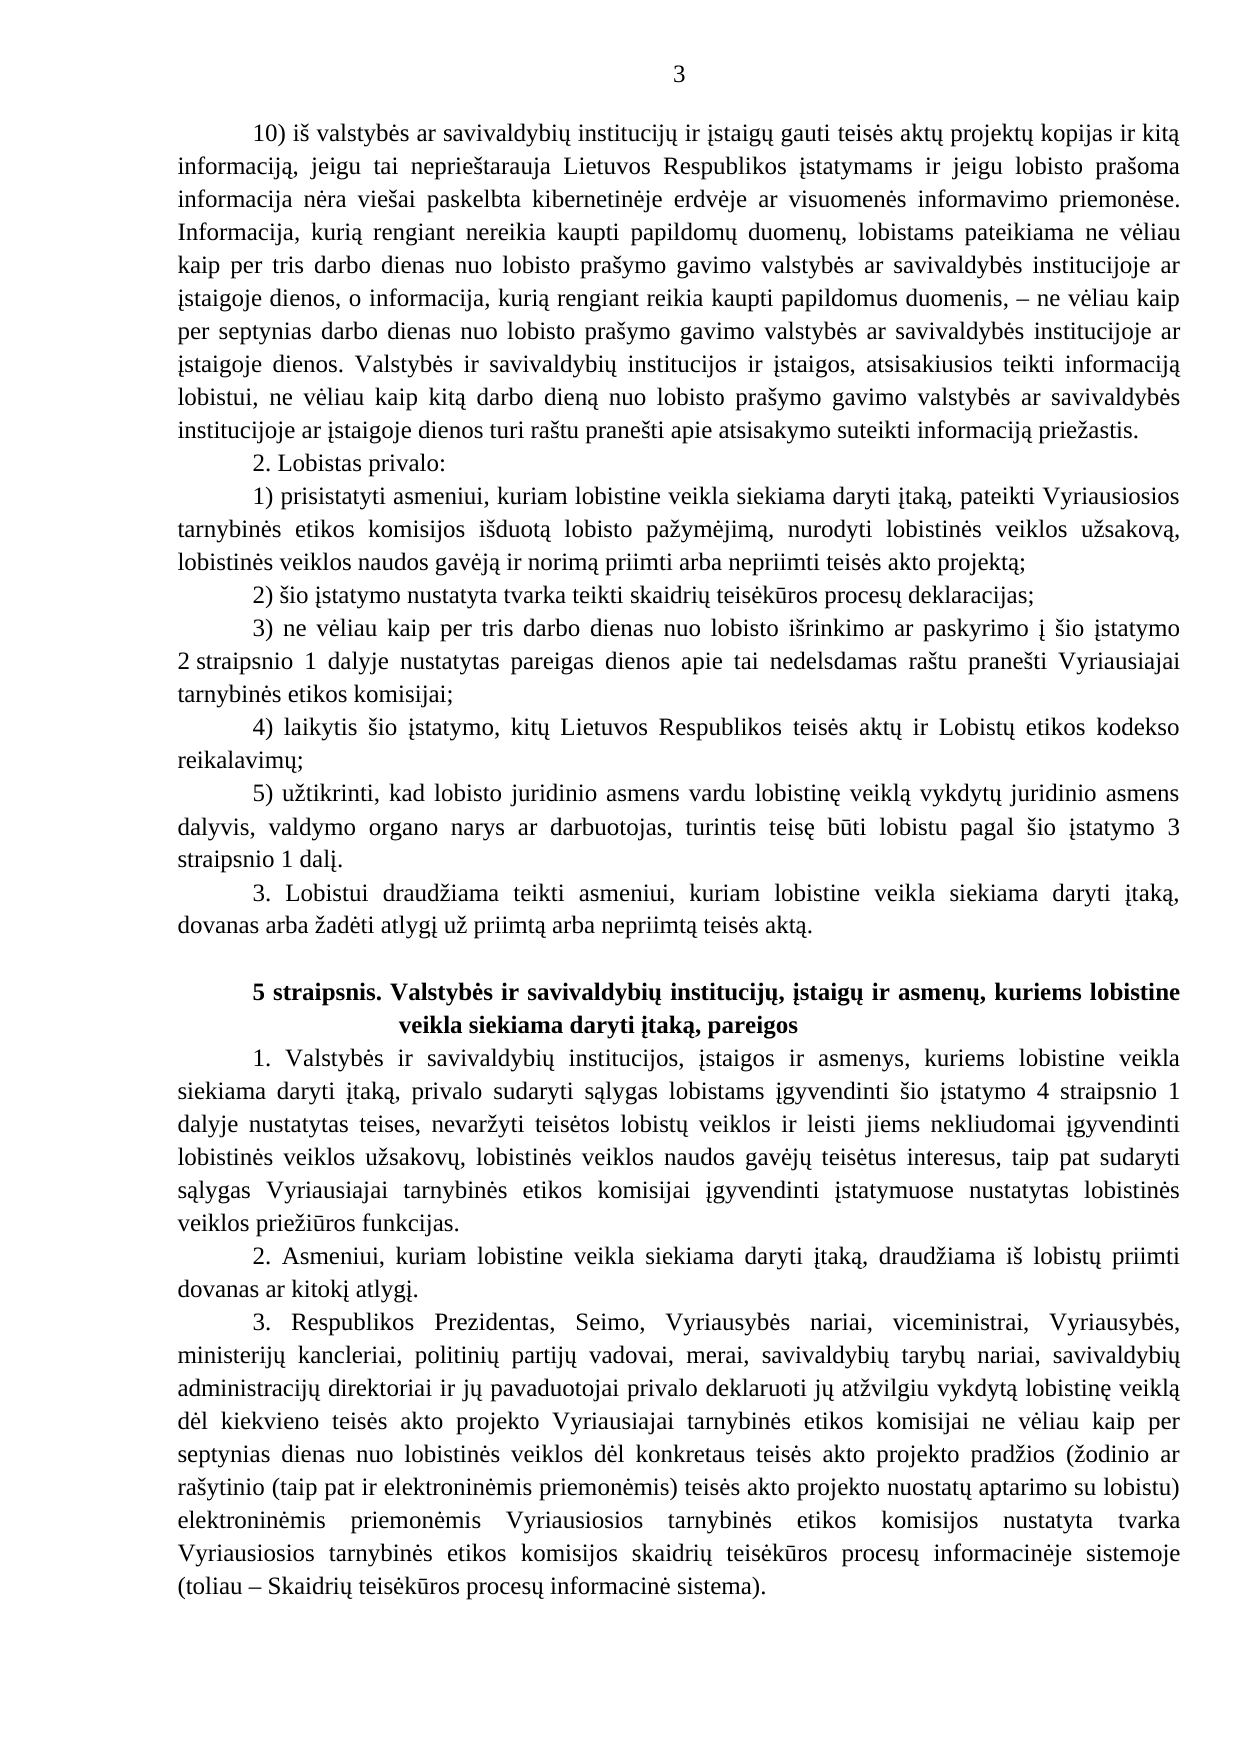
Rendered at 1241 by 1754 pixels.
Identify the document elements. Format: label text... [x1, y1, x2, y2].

text 10) iš valstybės ar savivaldybių institucijų ir įstaigų gauti teisės aktų projektų kopijas ir kitą informaciją, jeigu tai neprieštarauja Lietuvos Respublikos įstatymams ir jeigu lobisto prašoma informacija nėra viešai paskelbta kibernetinėje erdvėje ar visuomenės informavimo priemonėse. Informacija, kurią rengiant nereikia kaupti papildomų duomenų, lobistams pateikiama ne vėliau kaip per tris darbo dienas nuo lobisto prašymo gavimo valstybės ar savivaldybės institucijoje ar įstaigoje dienos, o informacija, kurią rengiant reikia kaupti papildomus duomenis, – ne vėliau kaip per septynias darbo dienas nuo lobisto prašymo gavimo valstybės ar savivaldybės institucijoje ar įstaigoje dienos. Valstybės ir savivaldybių institucijos ir įstaigos, atsisakiusios teikti informaciją lobistui, ne vėliau kaip kitą darbo dieną nuo lobisto prašymo gavimo valstybės ar savivaldybės institucijoje ar įstaigoje dienos turi raštu pranešti apie atsisakymo suteikti informaciją priežastis. [177, 118, 1181, 444]
text 2) šio įstatymo nustatyta tvarka teikti skaidrių teisėkūros procesų deklaracijas; [177, 580, 1181, 609]
text 3) ne vėliau kaip per tris darbo dienas nuo lobisto išrinkimo ar paskyrimo į šio įstatymo 2 straipsnio 1 dalyje nustatytas pareigas dienos apie tai nedelsdamas raštu pranešti Vyriausiajai tarnybinės etikos komisijai; [177, 613, 1181, 708]
text 5 straipsnis. Valstybės ir savivaldybių institucijų, įstaigų ir asmenų, kuriems lobistine veikla siekiama daryti įtaką, pareigos [252, 977, 1181, 1038]
text 4) laikytis šio įstatymo, kitų Lietuvos Respublikos teisės aktų ir Lobistų etikos kodekso reikalavimų; [177, 712, 1181, 774]
text 1) prisistatyti asmeniui, kuriam lobistine veikla siekiama daryti įtaką, pateikti Vyriausiosios tarnybinės etikos komisijos išduotą lobisto pažymėjimą, nurodyti lobistinės veiklos užsakovą, lobistinės veiklos naudos gavėją ir norimą priimti arba nepriimti teisės akto projektą; [177, 481, 1181, 576]
text 3. Respublikos Prezidentas, Seimo, Vyriausybės nariai, viceministrai, Vyriausybės, ministerijų kancleriai, politinių partijų vadovai, merai, savivaldybių tarybų nariai, savivaldybių administracijų direktoriai ir jų pavaduotojai privalo deklaruoti jų atžvilgiu vykdytą lobistinę veiklą dėl kiekvieno teisės akto projekto Vyriausiajai tarnybinės etikos komisijai ne vėliau kaip per septynias dienas nuo lobistinės veiklos dėl konkretaus teisės akto projekto pradžios (žodinio ar rašytinio (taip pat ir elektroninėmis priemonėmis) teisės akto projekto nuostatų aptarimo su lobistu) elektroninėmis priemonėmis Vyriausiosios tarnybinės etikos komisijos nustatyta tvarka Vyriausiosios tarnybinės etikos komisijos skaidrių teisėkūros procesų informacinėje sistemoje (toliau – Skaidrių teisėkūros procesų informacinė sistema). [177, 1307, 1181, 1600]
text 1. Valstybės ir savivaldybių institucijos, įstaigos ir asmenys, kuriems lobistine veikla siekiama daryti įtaką, privalo sudaryti sąlygas lobistams įgyvendinti šio įstatymo 4 straipsnio 1 dalyje nustatytas teises, nevaržyti teisėtos lobistų veiklos ir leisti jiems nekliudomai įgyvendinti lobistinės veiklos užsakovų, lobistinės veiklos naudos gavėjų teisėtus interesus, taip pat sudaryti sąlygas Vyriausiajai tarnybinės etikos komisijai įgyvendinti įstatymuose nustatytas lobistinės veiklos priežiūros funkcijas. [177, 1043, 1181, 1237]
text 5) užtikrinti, kad lobisto juridinio asmens vardu lobistinę veiklą vykdytų juridinio asmens dalyvis, valdymo organo narys ar darbuotojas, turintis teisę būti lobistu pagal šio įstatymo 3 straipsnio 1 dalį. [177, 778, 1181, 873]
text 2. Asmeniui, kuriam lobistine veikla siekiama daryti įtaką, draudžiama iš lobistų priimti dovanas ar kitokį atlygį. [177, 1241, 1181, 1303]
text 2. Lobistas privalo: [177, 448, 1181, 477]
text 3. Lobistui draudžiama teikti asmeniui, kuriam lobistine veikla siekiama daryti įtaką, dovanas arba žadėti atlygį už priimtą arba nepriimtą teisės aktą. [177, 878, 1181, 939]
